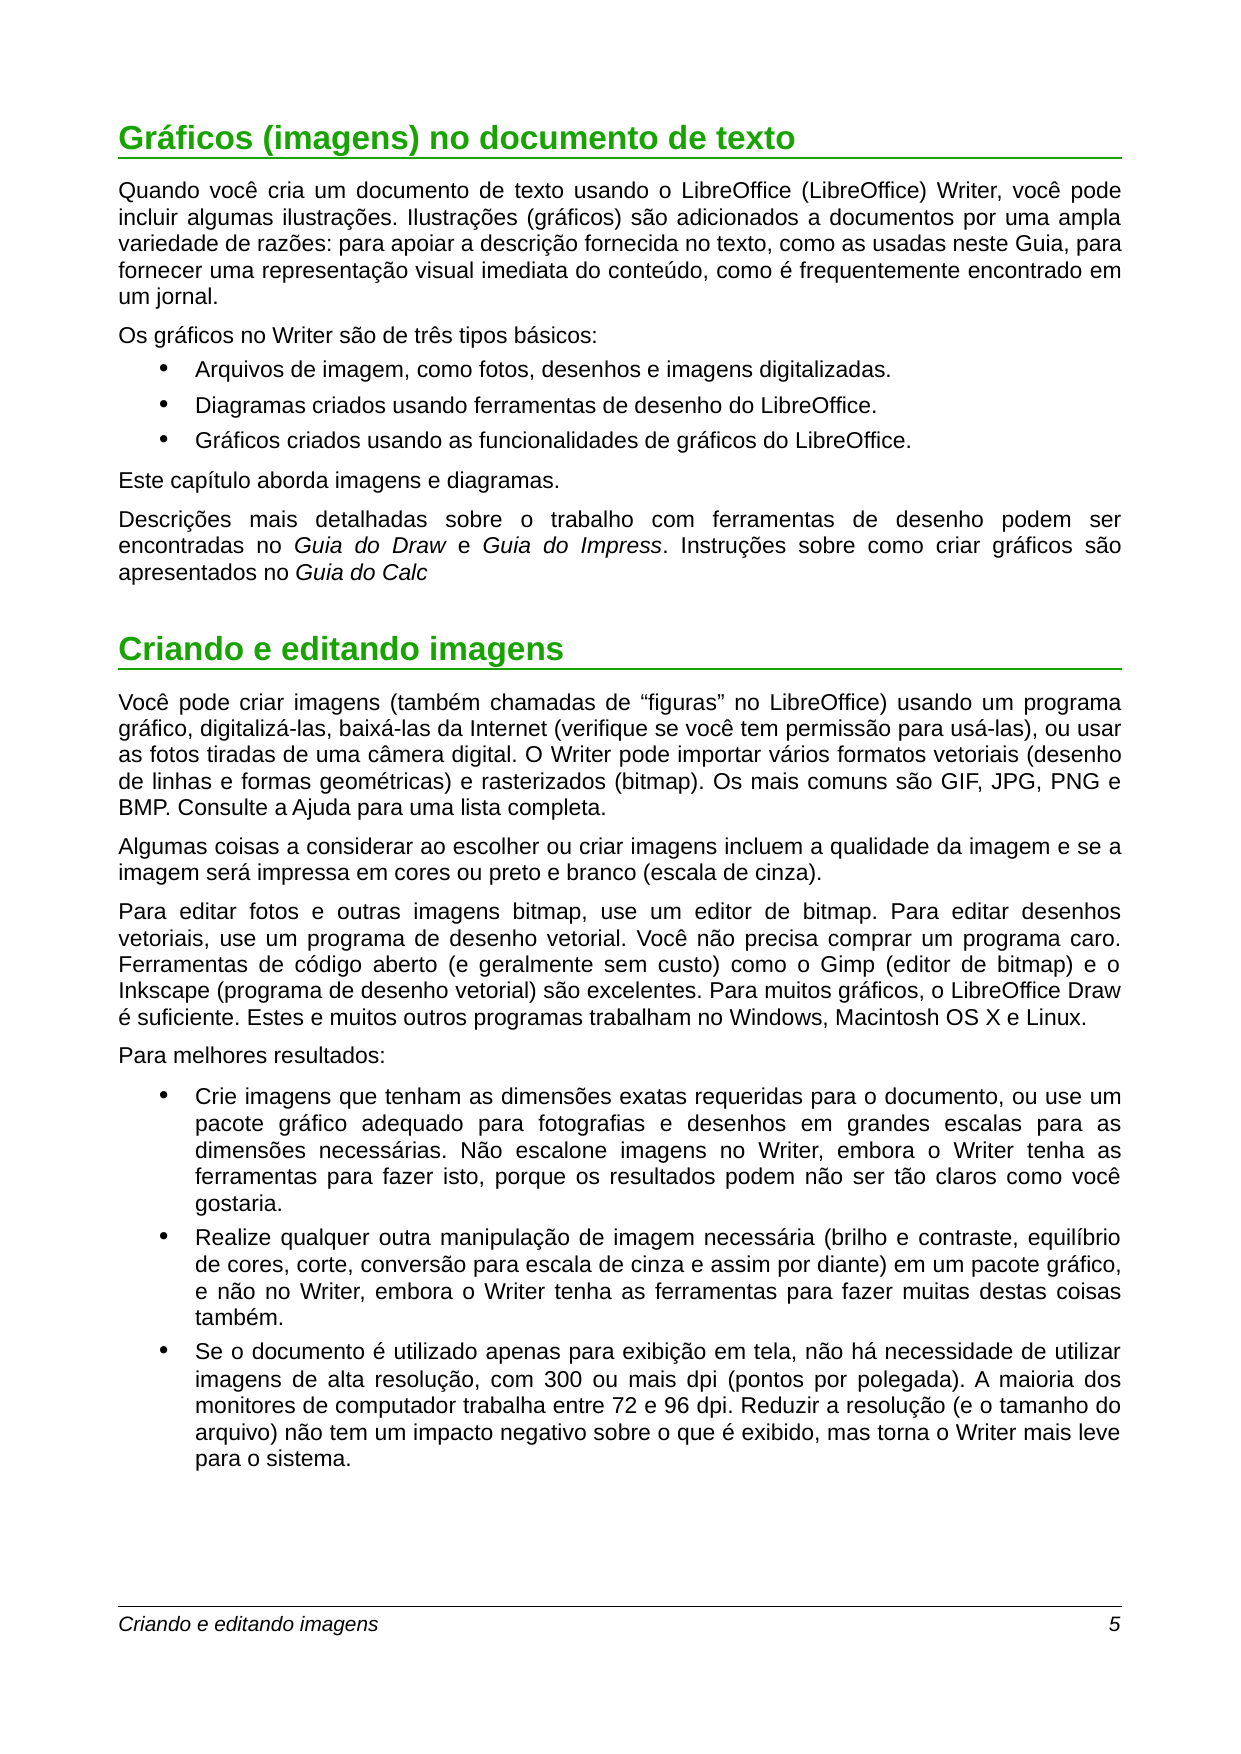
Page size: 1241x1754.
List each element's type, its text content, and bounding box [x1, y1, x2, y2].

text Quando você cria um documento de texto usando o LibreOffice (LibreOffice) Writer, você pode incluir algumas ilustrações. Ilustrações (gráficos) são adicionados a documentos por uma ampla variedade de razões: para apoiar a descrição fornecida no texto, como as usadas neste Guia, para fornecer uma representação visual imediata do conteúdo, como é frequentemente encontrado em um jornal. [118, 177, 1122, 309]
list Realize qualquer outra manipulação de imagem necessária (brilho e contraste, equilíbrio de cores, corte, conversão para escala de cinza e assim por diante) em um pacote gráfico, e não no Writer, embora o Writer tenha as ferramentas para fazer muitas destas coisas também. [156, 1222, 1122, 1330]
subtitle Gráficos (imagens) no documento de texto [118, 118, 1122, 157]
text Este capítulo aborda imagens e diagramas. [118, 467, 1122, 493]
list Arquivos de imagem, como fotos, desenhos e imagens digitalizadas. [156, 354, 1122, 384]
text Para melhores resultados: [118, 1042, 1122, 1069]
subtitle Criando e editando imagens [118, 629, 1122, 668]
list Diagramas criados usando ferramentas de desenho do LibreOffice. [156, 390, 1122, 419]
list Os gráficos no Writer são de três tipos básicos: [118, 322, 1122, 348]
text Descrições mais detalhadas sobre o trabalho com ferramentas de desenho podem ser encontradas no Guia do Draw e Guia do Impress. Instruções sobre como criar gráficos são apresentados no Guia do Calc [118, 506, 1122, 585]
text Você pode criar imagens (também chamadas de “figuras” no LibreOffice) usando um programa gráfico, digitalizá-las, baixá-las da Internet (verifique se você tem permissão para usá-las), ou usar as fotos tiradas de uma câmera digital. O Writer pode importar vários formatos vetoriais (desenho de linhas e formas geométricas) e rasterizados (bitmap). Os mais comuns são GIF, JPG, PNG e BMP. Consulte a Ajuda para uma lista completa. [118, 689, 1122, 820]
list Se o documento é utilizado apenas para exibição em tela, não há necessidade de utilizar imagens de alta resolução, com 300 ou mais dpi (pontos por polegada). A maioria dos monitores de computador trabalha entre 72 e 96 dpi. Reduzir a resolução (e o tamanho do arquivo) não tem um impacto negativo sobre o que é exibido, mas torna o Writer mais leve para o sistema. [156, 1337, 1122, 1471]
list Gráficos criados usando as funcionalidades de gráficos do LibreOffice. [156, 425, 1122, 454]
text Algumas coisas a considerar ao escolher ou criar imagens incluem a qualidade da imagem e se a imagem será impressa em cores ou preto e branco (escala de cinza). [118, 833, 1122, 886]
list Crie imagens que tenham as dimensões exatas requeridas para o documento, ou use um pacote gráfico adequado para fotografias e desenhos em grandes escalas para as dimensões necessárias. Não escalone imagens no Writer, embora o Writer tenha as ferramentas para fazer isto, porque os resultados podem não ser tão claros como você gostaria. [156, 1081, 1122, 1216]
text Para editar fotos e outras imagens bitmap, use um editor de bitmap. Para editar desenhos vetoriais, use um programa de desenho vetorial. Você não precisa comprar um programa caro. Ferramentas de código aberto (e geralmente sem custo) como o Gimp (editor de bitmap) e o Inkscape (programa de desenho vetorial) são excelentes. Para muitos gráficos, o LibreOffice Draw é suficiente. Estes e muitos outros programas trabalham no Windows, Macintosh OS X e Linux. [118, 898, 1122, 1030]
